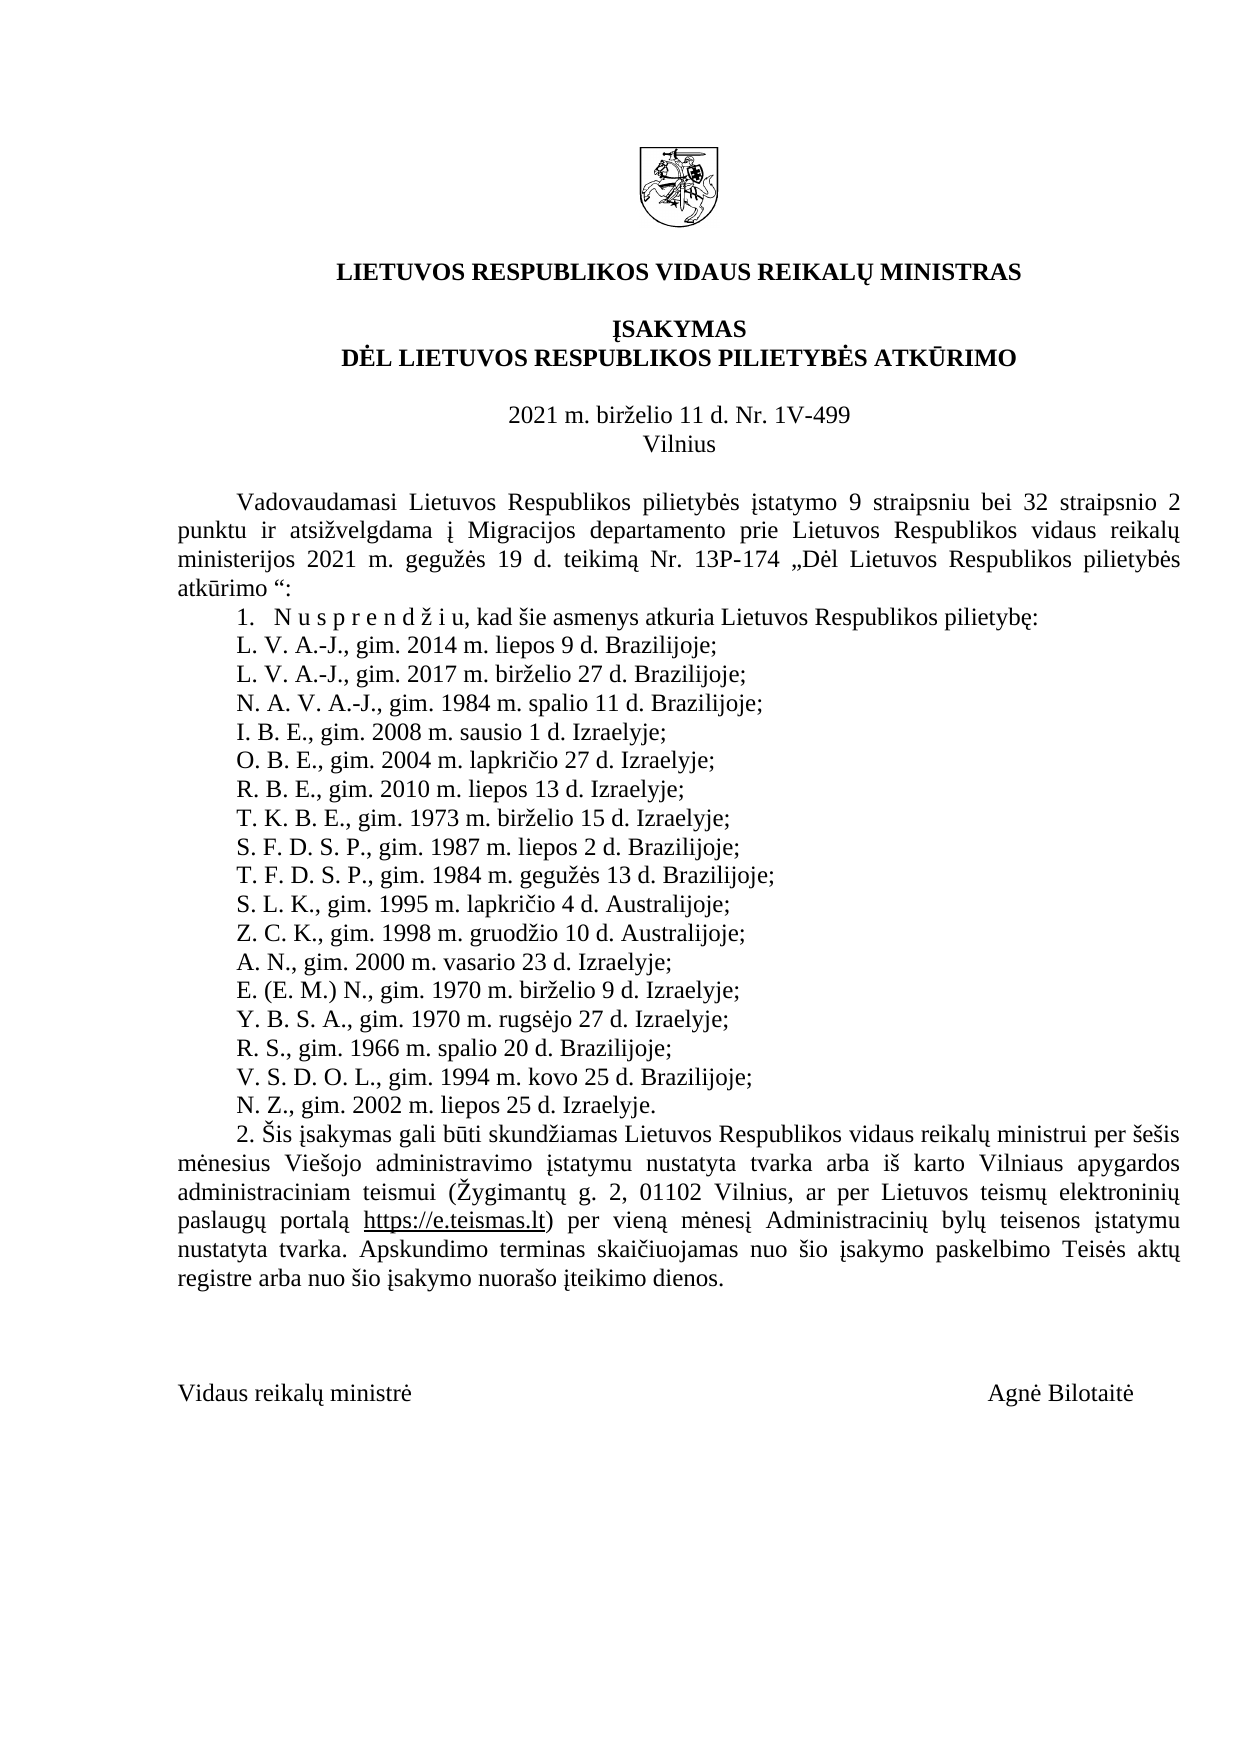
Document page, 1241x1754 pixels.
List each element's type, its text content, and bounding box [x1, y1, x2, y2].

text I. B. E., gim. 2008 m. sausio 1 d. Izraelyje; [236, 717, 1181, 745]
text V. S. D. O. L., gim. 1994 m. kovo 25 d. Brazilijoje; [236, 1062, 1181, 1090]
text Vilnius [177, 429, 1181, 458]
text O. B. E., gim. 2004 m. lapkričio 27 d. Izraelyje; [236, 745, 1181, 774]
text R. B. E., gim. 2010 m. liepos 13 d. Izraelyje; [236, 774, 1181, 803]
text LIETUVOS RESPUBLIKOS VIDAUS REIKALŲ MINISTRAS [177, 257, 1181, 285]
text DĖL LIETUVOS RESPUBLIKOS PILIETYBĖS ATKŪRIMO [177, 343, 1181, 372]
text N. A. V. A.-J., gim. 1984 m. spalio 11 d. Brazilijoje; [236, 688, 1181, 717]
text S. L. K., gim. 1995 m. lapkričio 4 d. Australijoje; [236, 889, 1181, 918]
text T. K. B. E., gim. 1973 m. birželio 15 d. Izraelyje; [236, 803, 1181, 832]
text A. N., gim. 2000 m. vasario 23 d. Izraelyje; [236, 947, 1181, 975]
text R. S., gim. 1966 m. spalio 20 d. Brazilijoje; [236, 1033, 1181, 1062]
text Z. C. K., gim. 1998 m. gruodžio 10 d. Australijoje; [236, 918, 1181, 947]
text 1. N u s p r e n d ž i u, kad šie asmenys atkuria Lietuvos Respublikos pilietybę: [236, 602, 1181, 630]
text L. V. A.-J., gim. 2014 m. liepos 9 d. Brazilijoje; [236, 630, 1181, 659]
text 2. Šis įsakymas gali būti skundžiamas Lietuvos Respublikos vidaus reikalų ministrui per šešis mėnesius Viešojo administravimo įstatymu nustatyta tvarka arba iš karto Vilniaus apygardos administraciniam teismui (Žygimantų g. 2, 01102 Vilnius, ar per Lietuvos teismų elektroninių paslaugų portalą https://e.teismas.lt) per vieną mėnesį Administracinių bylų teisenos įstatymu nustatyta tvarka. Apskundimo terminas skaičiuojamas nuo šio įsakymo paskelbimo Teisės aktų registre arba nuo šio įsakymo nuorašo įteikimo dienos. [177, 1119, 1181, 1292]
text Y. B. S. A., gim. 1970 m. rugsėjo 27 d. Izraelyje; [236, 1004, 1181, 1033]
text S. F. D. S. P., gim. 1987 m. liepos 2 d. Brazilijoje; [236, 832, 1181, 860]
text 2021 m. birželio 11 d. Nr. 1V-499 [177, 400, 1181, 429]
text Vidaus reikalų ministrė Agnė Bilotaitė [177, 1378, 1181, 1407]
text ĮSAKYMAS [177, 314, 1181, 343]
text N. Z., gim. 2002 m. liepos 25 d. Izraelyje. [236, 1090, 1181, 1119]
text E. (E. M.) N., gim. 1970 m. birželio 9 d. Izraelyje; [236, 975, 1181, 1004]
text L. V. A.-J., gim. 2017 m. birželio 27 d. Brazilijoje; [236, 659, 1181, 688]
text T. F. D. S. P., gim. 1984 m. gegužės 13 d. Brazilijoje; [236, 860, 1181, 889]
text Vadovaudamasi Lietuvos Respublikos pilietybės įstatymo 9 straipsniu bei 32 straipsnio 2 punktu ir atsižvelgdama į Migracijos departamento prie Lietuvos Respublikos vidaus reikalų ministerijos 2021 m. gegužės 19 d. teikimą Nr. 13P-174 „Dėl Lietuvos Respublikos pilietybės atkūrimo “: [177, 487, 1181, 602]
